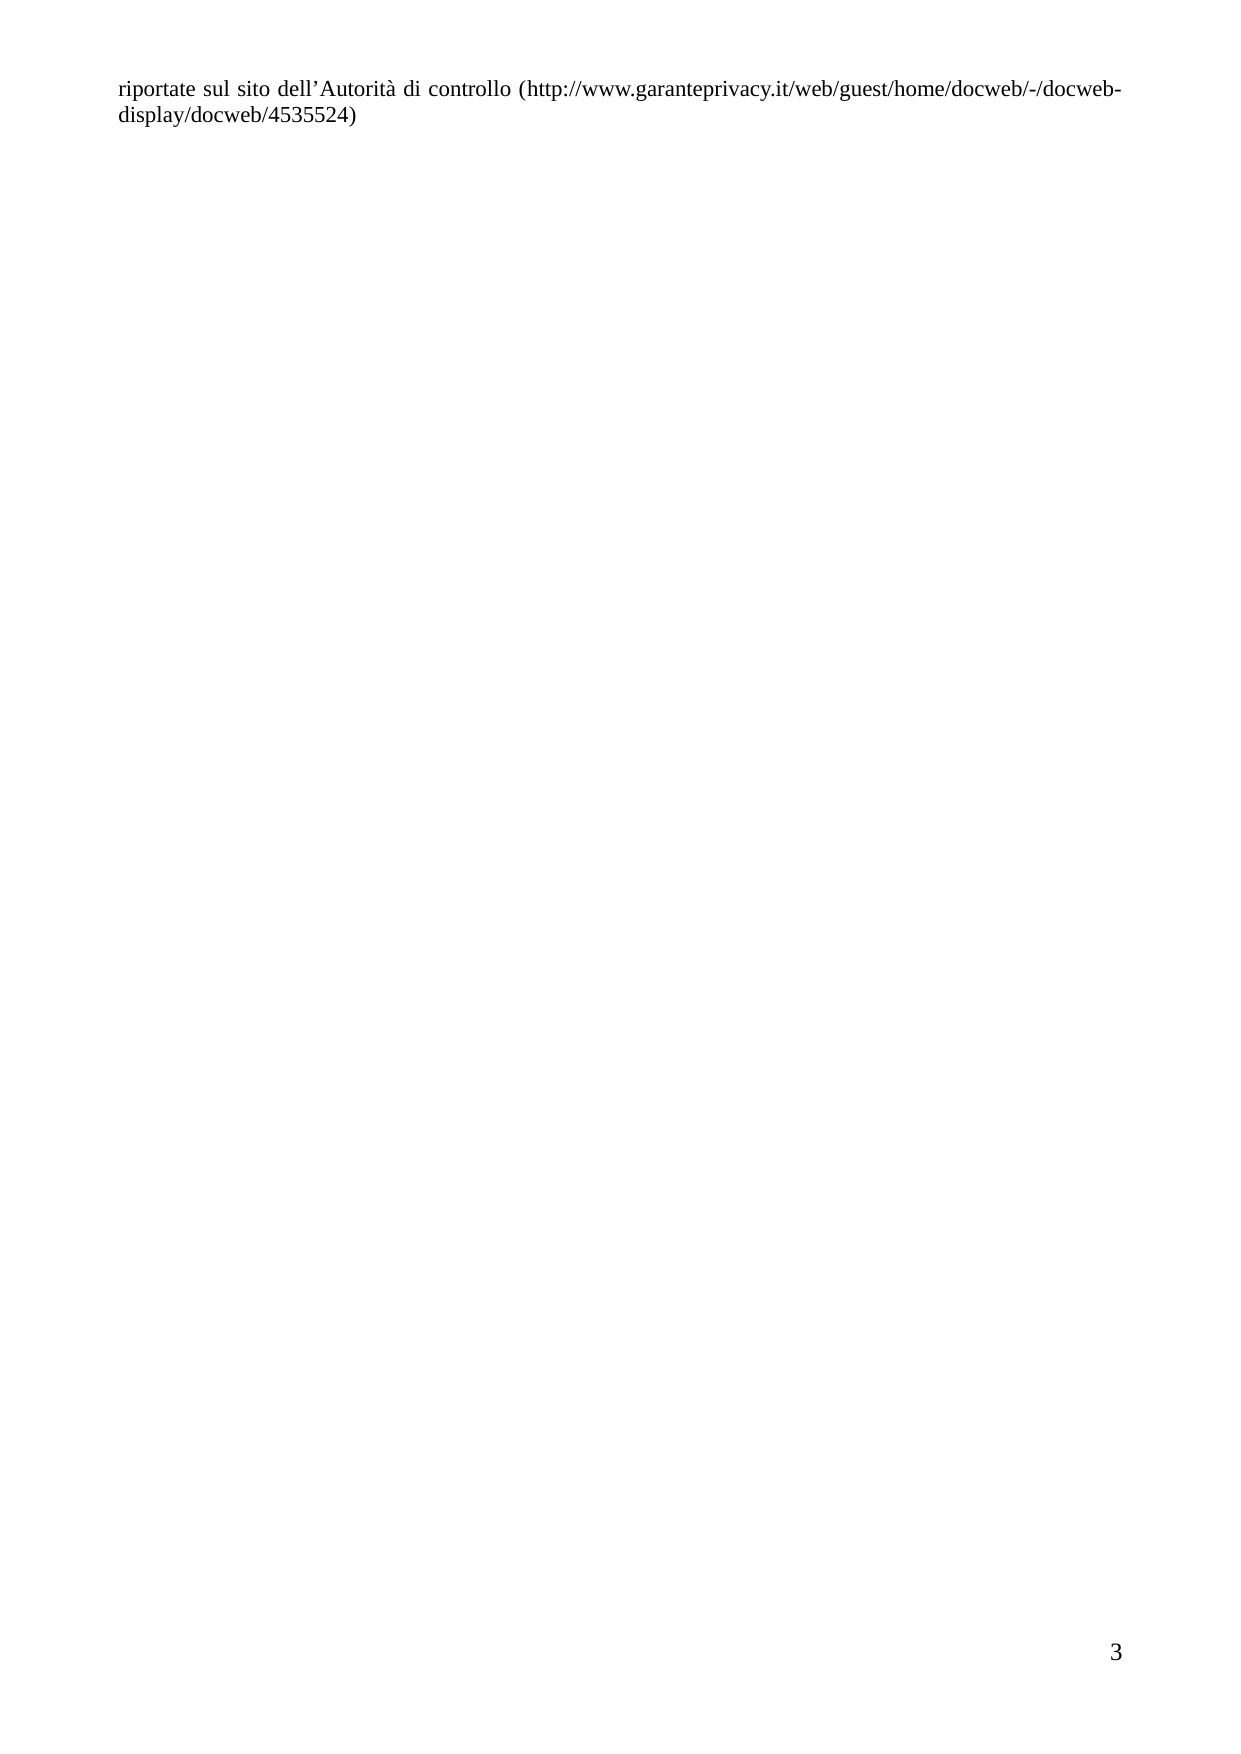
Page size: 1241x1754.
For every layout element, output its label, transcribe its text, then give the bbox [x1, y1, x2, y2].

text riportate sul sito dell’Autorità di controllo (http://www.garanteprivacy.it/web/guest/home/docweb/-/docweb-display/docweb/4535524) [118, 75, 1122, 128]
